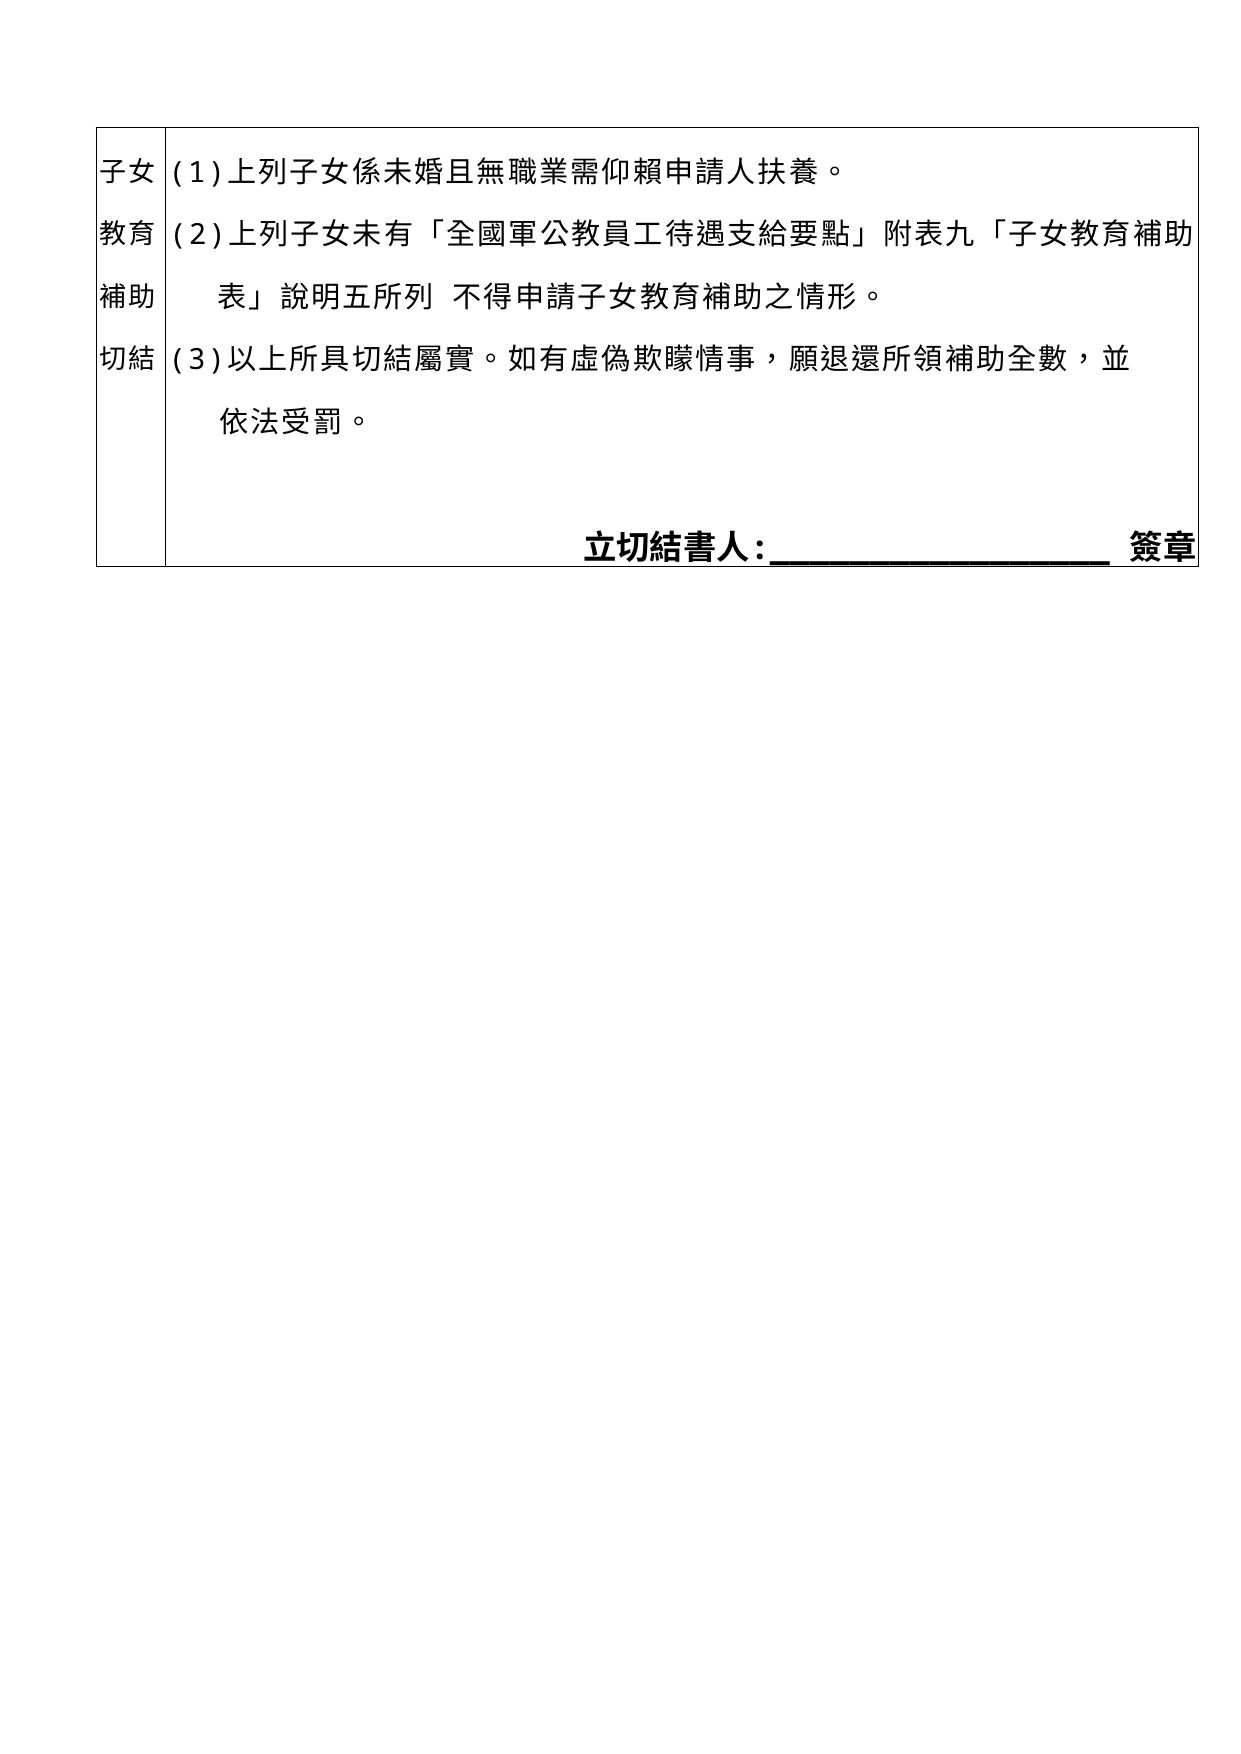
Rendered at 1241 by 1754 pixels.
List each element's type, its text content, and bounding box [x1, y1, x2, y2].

table_cell 子女教育補助切結 [97, 128, 165, 566]
table_cell (1)上列子女係未婚且無職業需仰賴申請人扶養。 (2)上列子女未有「全國軍公教員工待遇支給要點」附表九「子女教育補助表」說明五所列 不得申請子女教育補助之情形。 (3)以上所具切結屬實。如有虛偽欺矇情事，願退還所領補助全數，並 依法受罰。 立切結書人:_________________ 簽章 [166, 128, 1198, 566]
